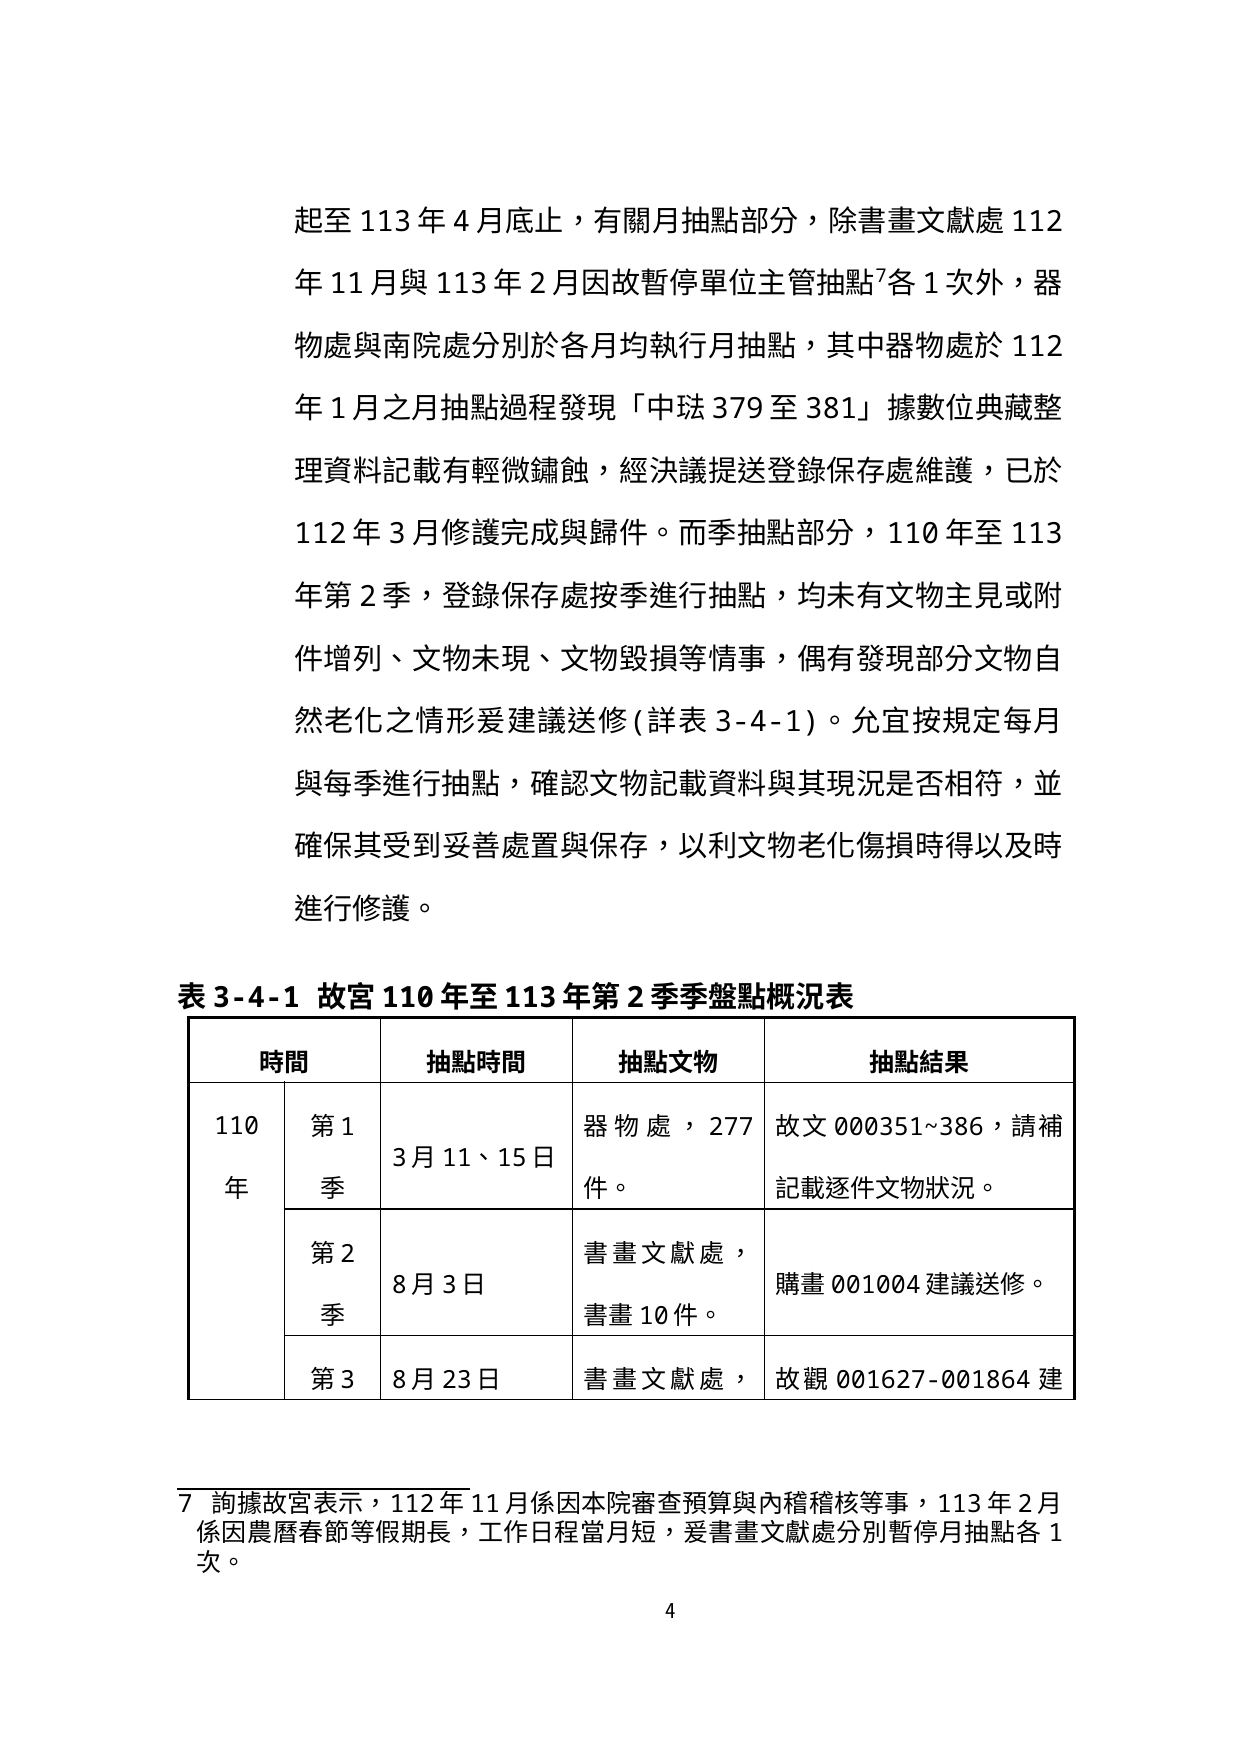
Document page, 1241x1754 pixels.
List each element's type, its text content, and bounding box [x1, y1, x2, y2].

table_cell 第1季 [285, 1083, 380, 1208]
text 起至113年4月底止，有關月抽點部分，除書畫文獻處112年11月與113年2月因故暫停單位主管抽點各1次外，器物處與南院處分別於各月均執行月抽點，其中器物處於112年1月之月抽點過程發現「中琺379至381」據數位典藏整理資料記載有輕微鏽蝕，經決議提送登錄保存處維護，已於112年3月修護完成與歸件。而季抽點部分，110年至113年第2季，登錄保存處按季進行抽點，均未有文物主見或附件增列、文物未現、文物毀損等情事，偶有發現部分文物自然老化之情形爰建議送修(詳表3-4-1)。允宜按規定每月與每季進行抽點，確認文物記載資料與其現況是否相符，並確保其受到妥善處置與保存，以利文物老化傷損時得以及時進行修護。 [294, 177, 1063, 927]
table_cell 器物處，277件。 [573, 1083, 764, 1208]
table_cell 書畫文獻處，書畫10件。 [573, 1210, 764, 1334]
table_cell 第2季 [285, 1210, 380, 1334]
text 表3-4-1 故宮110年至113年第2季季盤點概況表 [177, 953, 1063, 1016]
table_header 抽點時間 [381, 1019, 572, 1081]
table_cell 110年 [190, 1083, 284, 1398]
table_cell 故觀001627-001864建 [765, 1336, 1073, 1398]
table_cell 8月23日 [381, 1336, 572, 1398]
table_cell 第3 [285, 1336, 380, 1398]
table_cell 購畫001004建議送修。 [765, 1210, 1073, 1334]
text 詢據故宮表示，112年11月係因本院審查預算與內稽稽核等事，113年2月係因農曆春節等假期長，工作日程當月短，爰書畫文獻處分別暫停月抽點各1次。 [177, 1489, 1063, 1577]
table_header 抽點文物 [573, 1019, 764, 1081]
table_cell 書畫文獻處， [573, 1336, 764, 1398]
table_cell 故文000351~386，請補記載逐件文物狀況。 [765, 1083, 1073, 1208]
table_cell 3月11、15日 [381, 1083, 572, 1208]
table_cell 8月3日 [381, 1210, 572, 1334]
table_header 時間 [190, 1019, 380, 1081]
table_header 抽點結果 [765, 1019, 1073, 1081]
